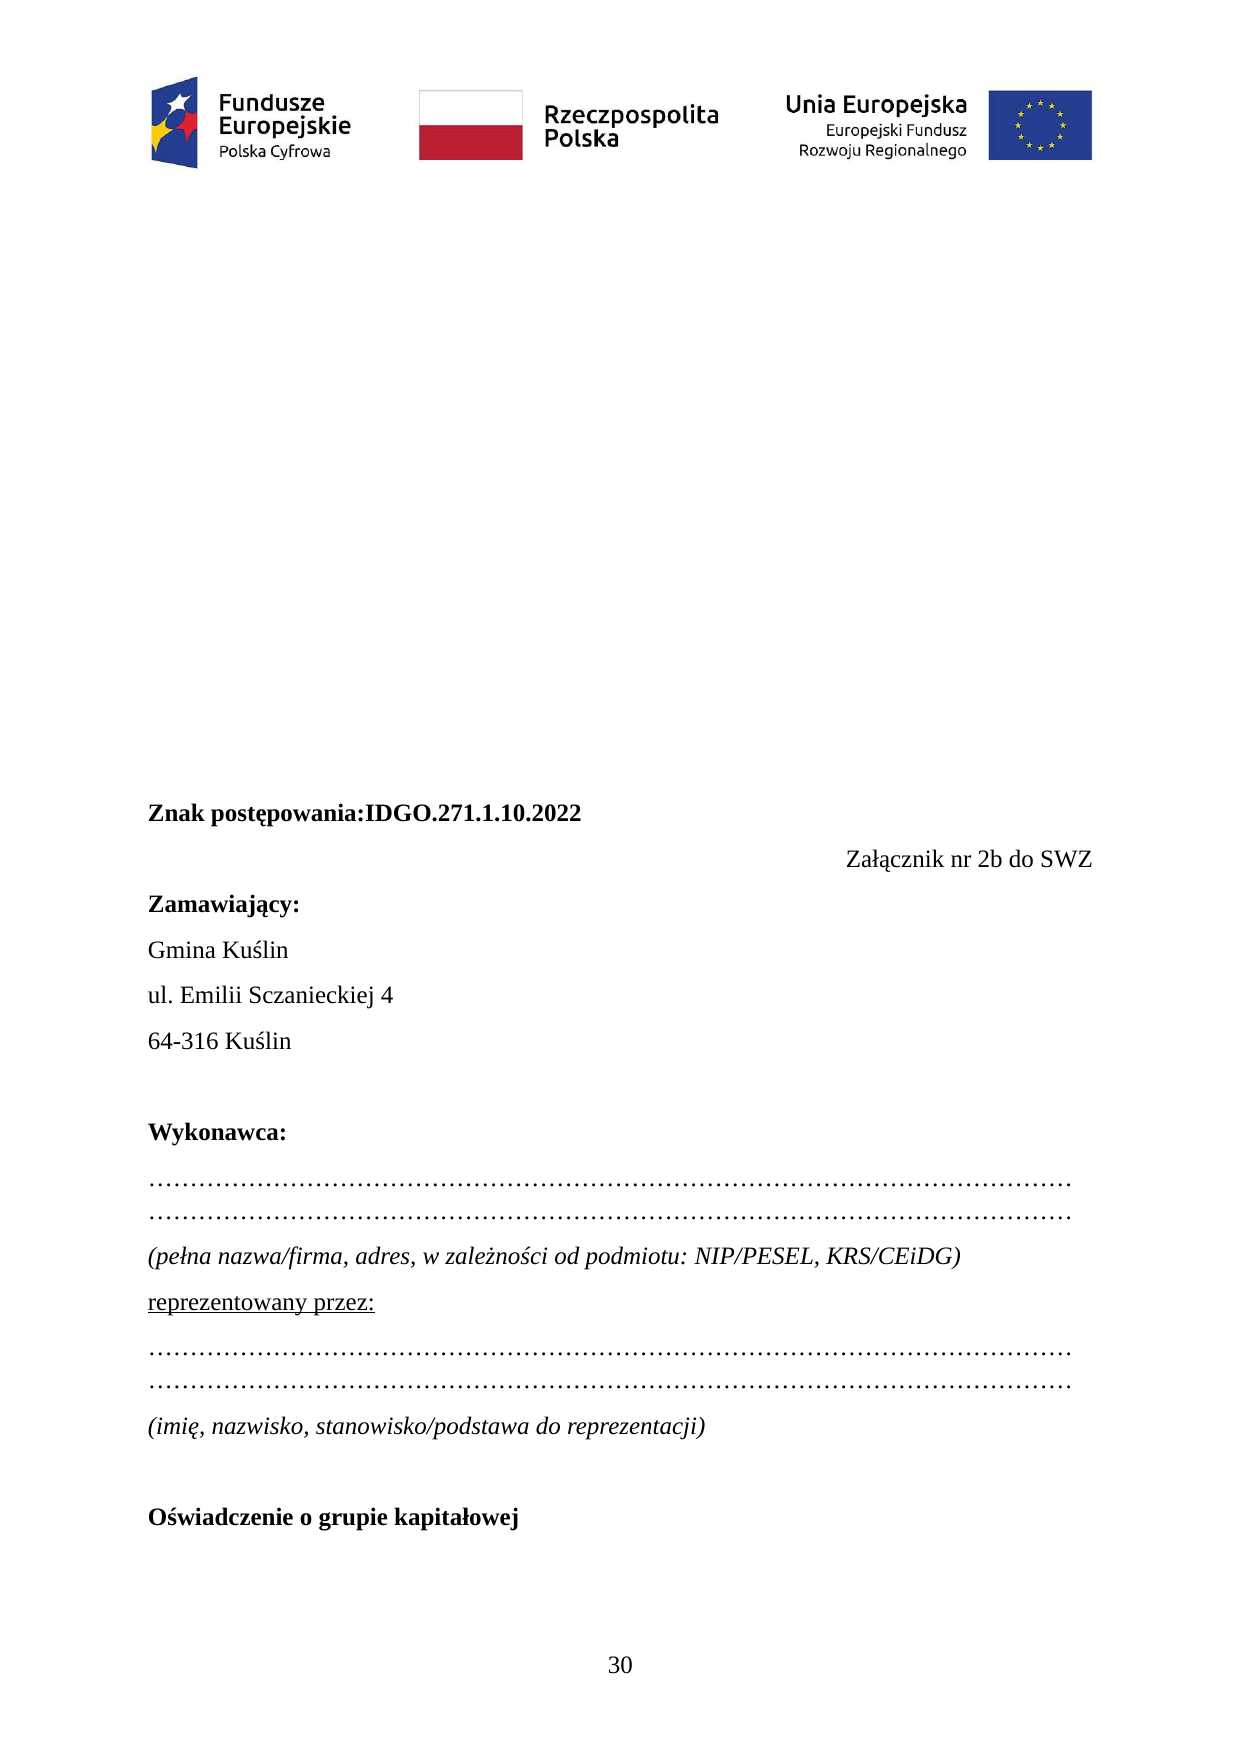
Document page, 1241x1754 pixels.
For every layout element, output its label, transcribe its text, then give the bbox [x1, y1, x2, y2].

text reprezentowany przez: [148, 1287, 1093, 1316]
text Oświadczenie o grupie kapitałowej [148, 1502, 1093, 1531]
text Wykonawca: [148, 1117, 1093, 1146]
text …………………………………………………………………………………………………………………………………………………………………………………………………… [148, 1332, 1093, 1394]
text ul. Emilii Sczanieckiej 4 [148, 981, 1093, 1009]
text …………………………………………………………………………………………………………………………………………………………………………………………………… [148, 1163, 1093, 1224]
text Załącznik nr 2b do SWZ [148, 844, 1093, 873]
text (pełna nazwa/firma, adres, w zależności od podmiotu: NIP/PESEL, KRS/CEiDG) [148, 1241, 1093, 1270]
text Znak postępowania:IDGO.271.1.10.2022 [148, 798, 1093, 827]
text Zamawiający: [148, 889, 1093, 918]
text Gmina Kuślin [148, 935, 1093, 964]
text 64-316 Kuślin [148, 1026, 1093, 1055]
text (imię, nazwisko, stanowisko/podstawa do reprezentacji) [148, 1411, 1093, 1439]
